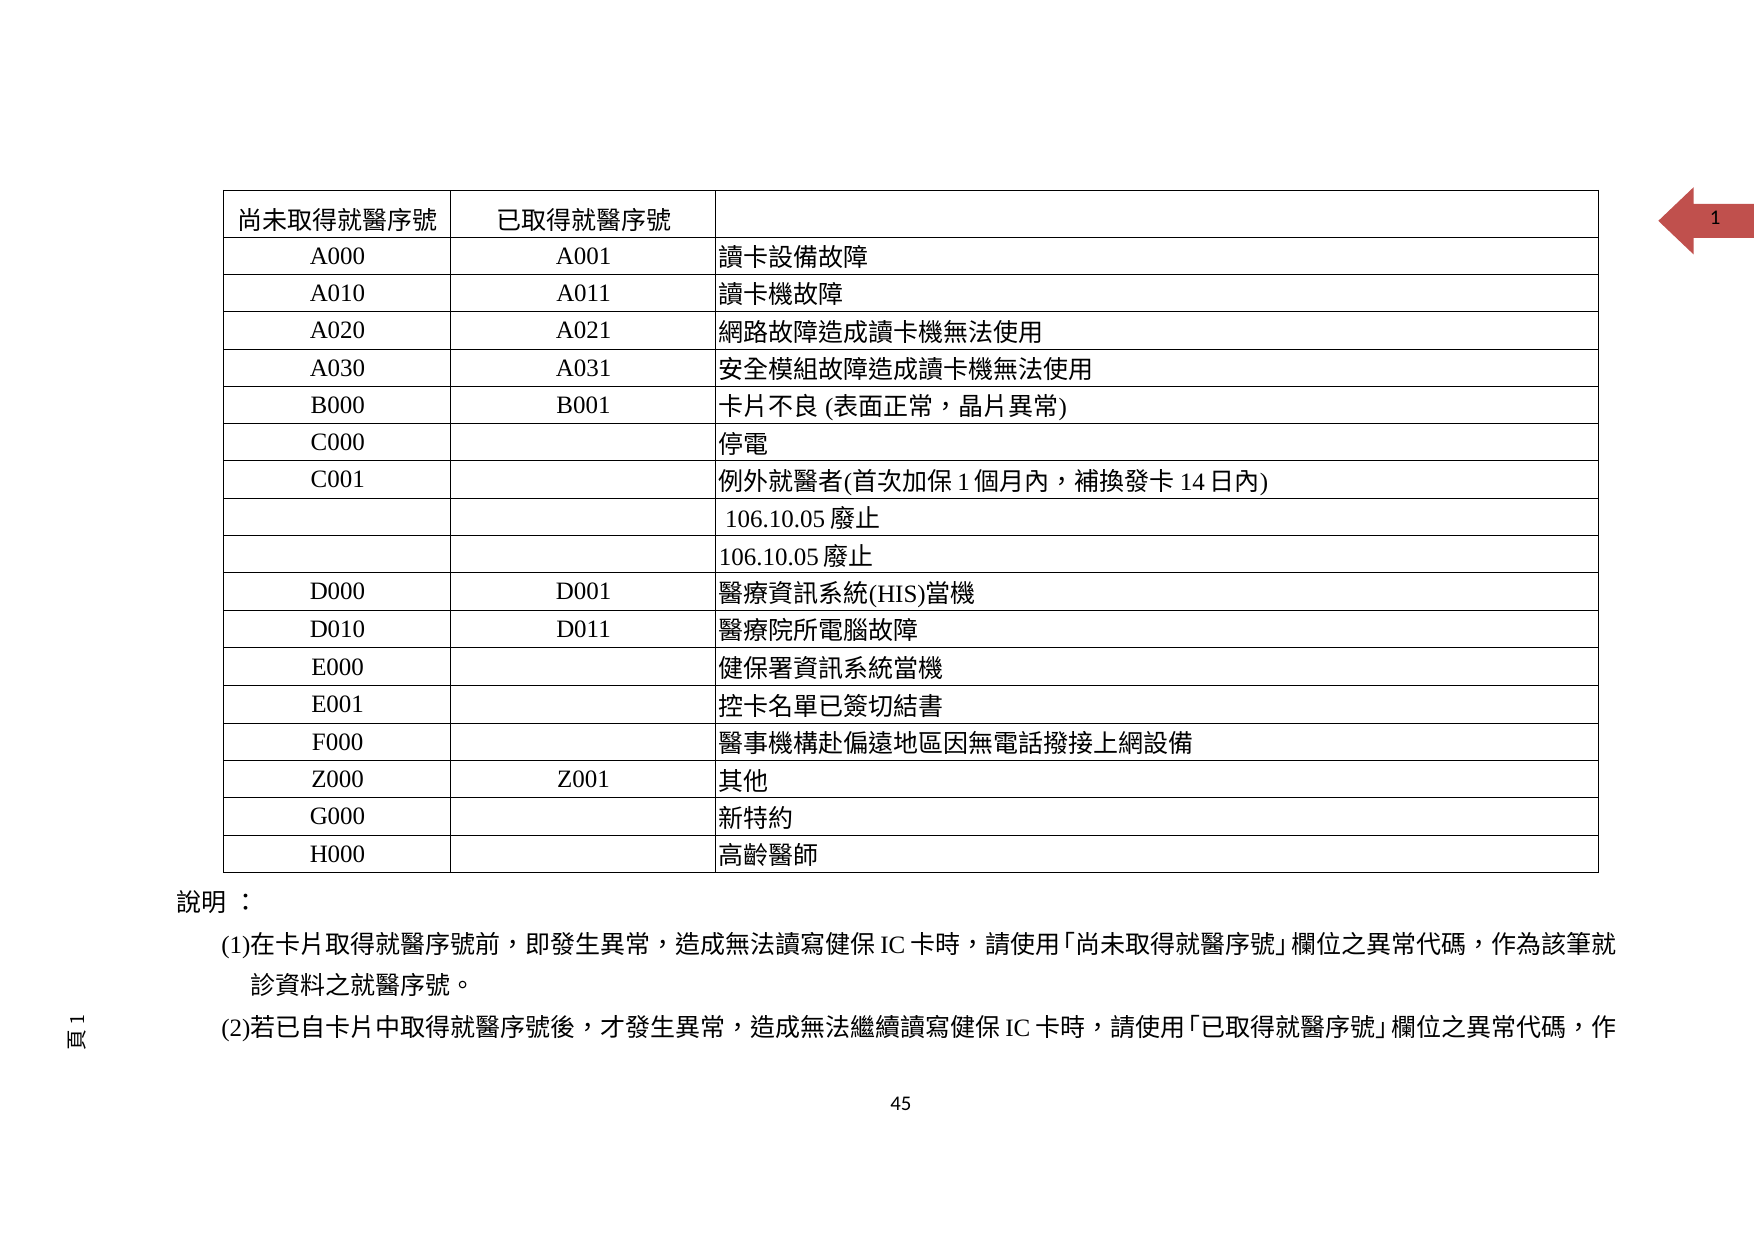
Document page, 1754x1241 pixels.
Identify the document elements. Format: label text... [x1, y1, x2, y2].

table_cell B001 [451, 387, 715, 423]
table_cell A011 [451, 275, 715, 311]
table_cell C000 [224, 424, 450, 460]
table_cell [451, 648, 715, 685]
table_cell 停電 [716, 424, 1598, 460]
table_cell 讀卡設備故障 [716, 238, 1598, 274]
table_cell [451, 536, 715, 572]
table_cell 其他 [716, 761, 1598, 797]
table_cell 網路故障造成讀卡機無法使用 [716, 312, 1598, 348]
table_cell [451, 686, 715, 723]
table_cell 醫療資訊系統(HIS)當機 [716, 573, 1598, 609]
table_cell D001 [451, 573, 715, 609]
table_cell [451, 836, 715, 872]
table_cell D011 [451, 611, 715, 647]
table_cell A010 [224, 275, 450, 311]
table_cell A030 [224, 350, 450, 386]
table_cell [451, 424, 715, 460]
table_cell E001 [224, 686, 450, 723]
table_cell A020 [224, 312, 450, 348]
table_cell 新特約 [716, 798, 1598, 834]
table_cell [451, 461, 715, 498]
table_cell D010 [224, 611, 450, 647]
table_cell 醫事機構赴偏遠地區因無電話撥接上網設備 [716, 724, 1598, 760]
table_cell C001 [224, 461, 450, 498]
table_cell Z001 [451, 761, 715, 797]
table_cell 控卡名單已簽切結書 [716, 686, 1598, 723]
table_cell 說明 ： (1)在卡片取得就醫序號前，即發生異常，造成無法讀寫健保IC卡時，請使用「尚未取得就醫序號」欄位之異常代碼，作為該筆就診資料之就醫序號。 (2)若已自卡片中取得就醫序號後，才發生異常，造成無法繼續讀寫健保IC卡時，請使用「已取得就醫序號」欄位之異常代碼，作 [165, 190, 1627, 1044]
table_cell 例外就醫者(首次加保1個月內，補換發卡14日內) [716, 461, 1598, 498]
table_cell F000 [224, 724, 450, 760]
table_cell E000 [224, 648, 450, 685]
table_cell [451, 499, 715, 535]
table_cell 已取得就醫序號 [451, 191, 715, 237]
table_cell G000 [224, 798, 450, 834]
table_cell A021 [451, 312, 715, 348]
table_cell [451, 798, 715, 834]
table_cell 讀卡機故障 [716, 275, 1598, 311]
table_cell [224, 499, 450, 535]
table_cell [451, 724, 715, 760]
table_cell 健保署資訊系統當機 [716, 648, 1598, 685]
table_cell 106.10.05廢止 [716, 536, 1598, 572]
table_cell Z000 [224, 761, 450, 797]
table_header [716, 191, 1598, 237]
table_cell B000 [224, 387, 450, 423]
table_cell [224, 536, 450, 572]
table_cell 卡片不良 (表面正常，晶片異常) [716, 387, 1598, 423]
table_cell A001 [451, 238, 715, 274]
table_cell A000 [224, 238, 450, 274]
table_cell H000 [224, 836, 450, 872]
table_cell 安全模組故障造成讀卡機無法使用 [716, 350, 1598, 386]
table_cell 106.10.05廢止 [716, 499, 1598, 535]
table_cell 尚未取得就醫序號 [224, 191, 450, 237]
table_cell 高齡醫師 [716, 836, 1598, 872]
table_cell 醫療院所電腦故障 [716, 611, 1598, 647]
table_cell A031 [451, 350, 715, 386]
table_cell D000 [224, 573, 450, 609]
